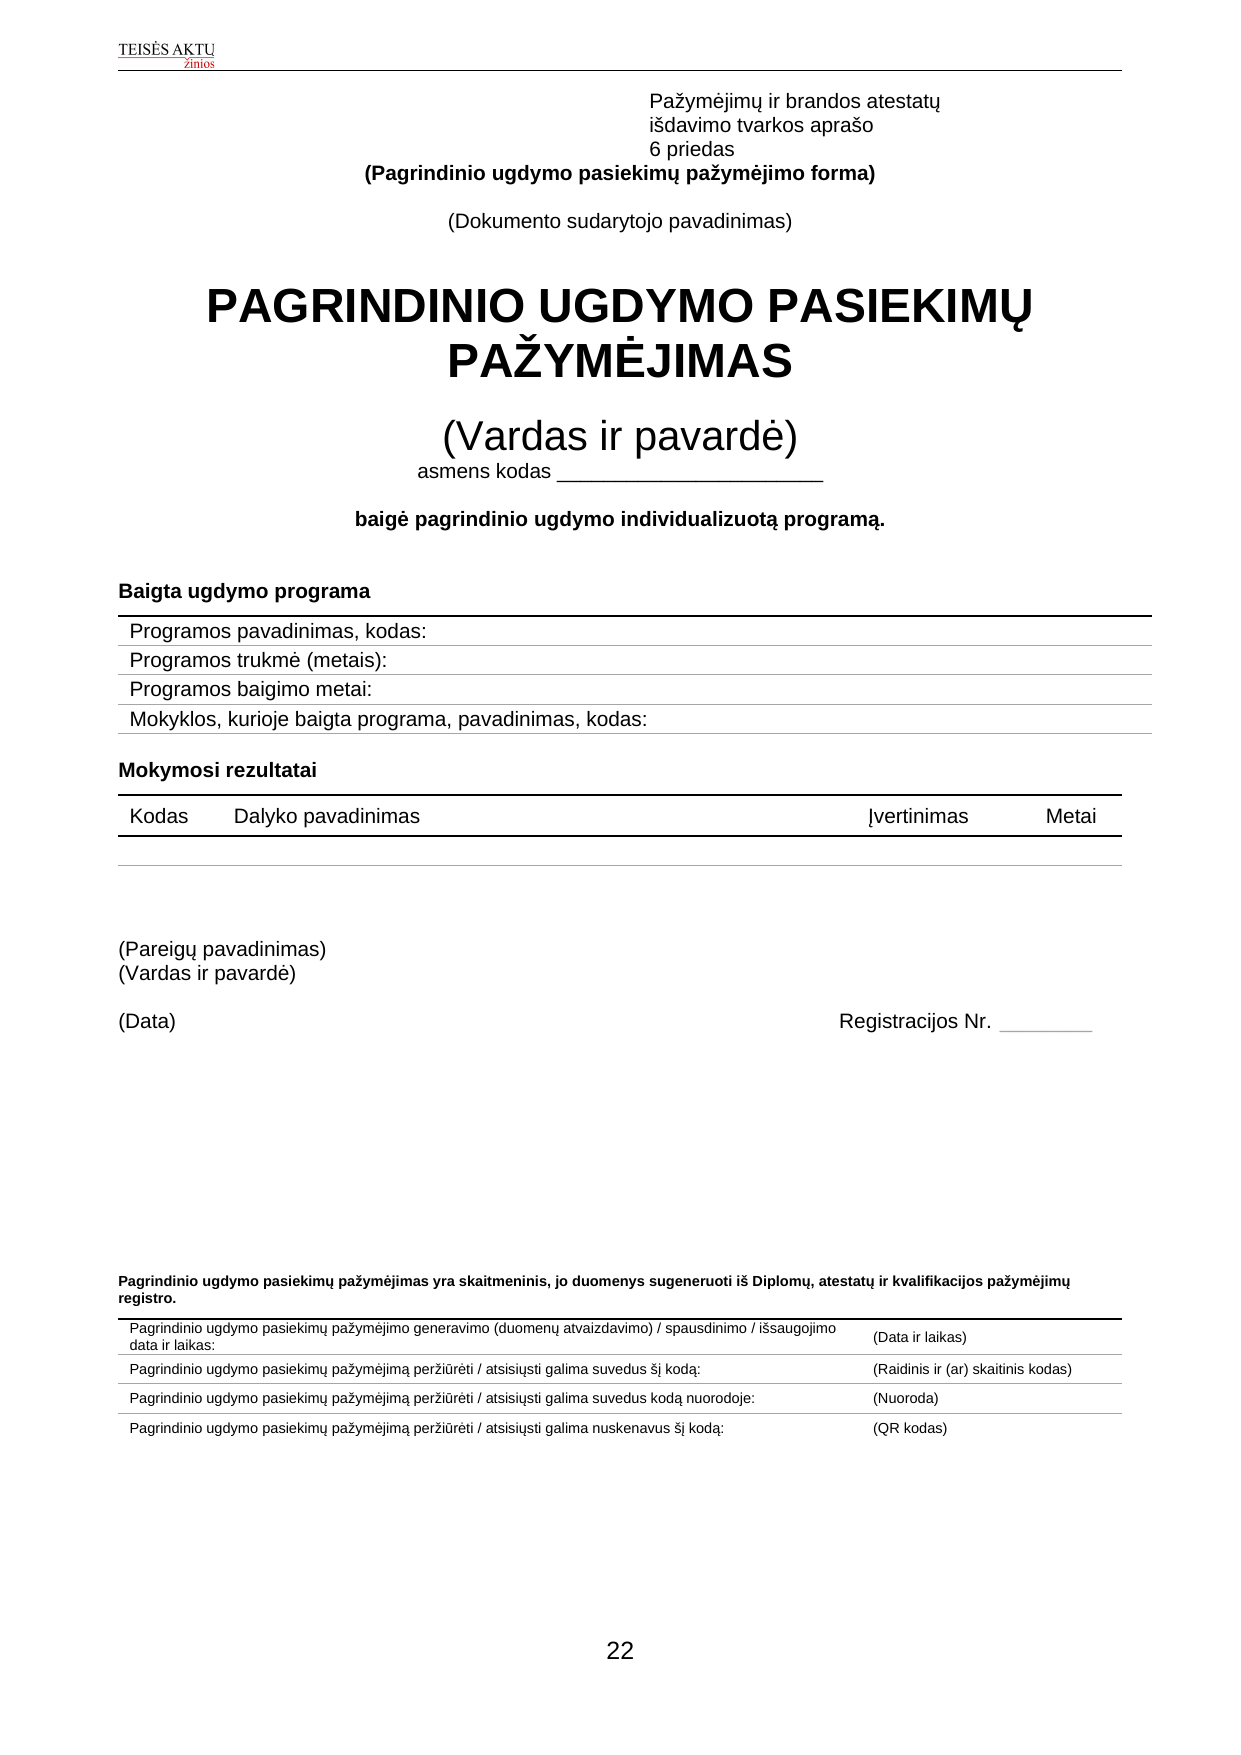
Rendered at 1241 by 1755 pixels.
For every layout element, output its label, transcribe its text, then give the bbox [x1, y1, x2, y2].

table_cell [118, 837, 222, 865]
text Pažymėjimų ir brandos atestatų išdavimo tvarkos aprašo 6 priedas [649, 89, 1122, 161]
table_cell Programos trukmė (metais): [118, 646, 723, 674]
text (Pagrindinio ugdymo pasiekimų pažymėjimo forma) (Dokumento sudarytojo pavadinimas) [118, 161, 1122, 232]
table_cell Pagrindinio ugdymo pasiekimų pažymėjimą peržiūrėti / atsisiųsti galima nuskenavus šį kodą: [118, 1414, 862, 1442]
table_header Įvertinimas [857, 796, 1034, 835]
text baigė pagrindinio ugdymo individualizuotą programą. [118, 507, 1122, 531]
table_cell (Raidinis ir (ar) skaitinis kodas) [862, 1355, 1122, 1383]
table_cell [223, 837, 857, 865]
table_header (Data ir laikas) [862, 1320, 1122, 1354]
text (Data) Registracijos Nr. ________ [118, 1009, 1122, 1033]
table_cell [857, 837, 1034, 865]
text (Vardas ir pavardė) [118, 411, 1122, 459]
table_header Kodas [118, 796, 222, 835]
table_header Pagrindinio ugdymo pasiekimų pažymėjimo generavimo (duomenų atvaizdavimo) / spausdinimo / išsaugojimo data ir laikas: [118, 1320, 862, 1354]
table_cell [724, 675, 1152, 704]
text Mokymosi rezultatai [118, 758, 1122, 782]
table_header [724, 617, 1152, 644]
table_header Metai [1034, 796, 1122, 835]
text (Pareigų pavadinimas) (Vardas ir pavardė) [118, 937, 1122, 985]
table_cell Programos baigimo metai: [118, 675, 723, 704]
table_header Programos pavadinimas, kodas: [118, 617, 723, 644]
text PAGRINDINIO UGDYMO PASIEKIMŲ PAŽYMĖJIMAS [118, 277, 1122, 387]
table_cell Mokyklos, kurioje baigta programa, pavadinimas, kodas: [118, 705, 723, 733]
table_cell (QR kodas) [862, 1414, 1122, 1442]
text Baigta ugdymo programa [118, 579, 1122, 603]
table_cell [724, 705, 1152, 733]
table_cell (Nuoroda) [862, 1384, 1122, 1413]
table_cell [1034, 837, 1122, 865]
table_header Dalyko pavadinimas [223, 796, 857, 835]
text asmens kodas _______________________ [118, 459, 1122, 483]
table_cell Pagrindinio ugdymo pasiekimų pažymėjimą peržiūrėti / atsisiųsti galima suvedus šį kodą: [118, 1355, 862, 1383]
table_cell Pagrindinio ugdymo pasiekimų pažymėjimą peržiūrėti / atsisiųsti galima suvedus kodą nuorodoje: [118, 1384, 862, 1413]
text Pagrindinio ugdymo pasiekimų pažymėjimas yra skaitmeninis, jo duomenys sugeneruoti iš Diplomų, atestatų ir kvalifikacijos pažymėjimų registro. [118, 1272, 1122, 1306]
table_cell [724, 646, 1152, 674]
